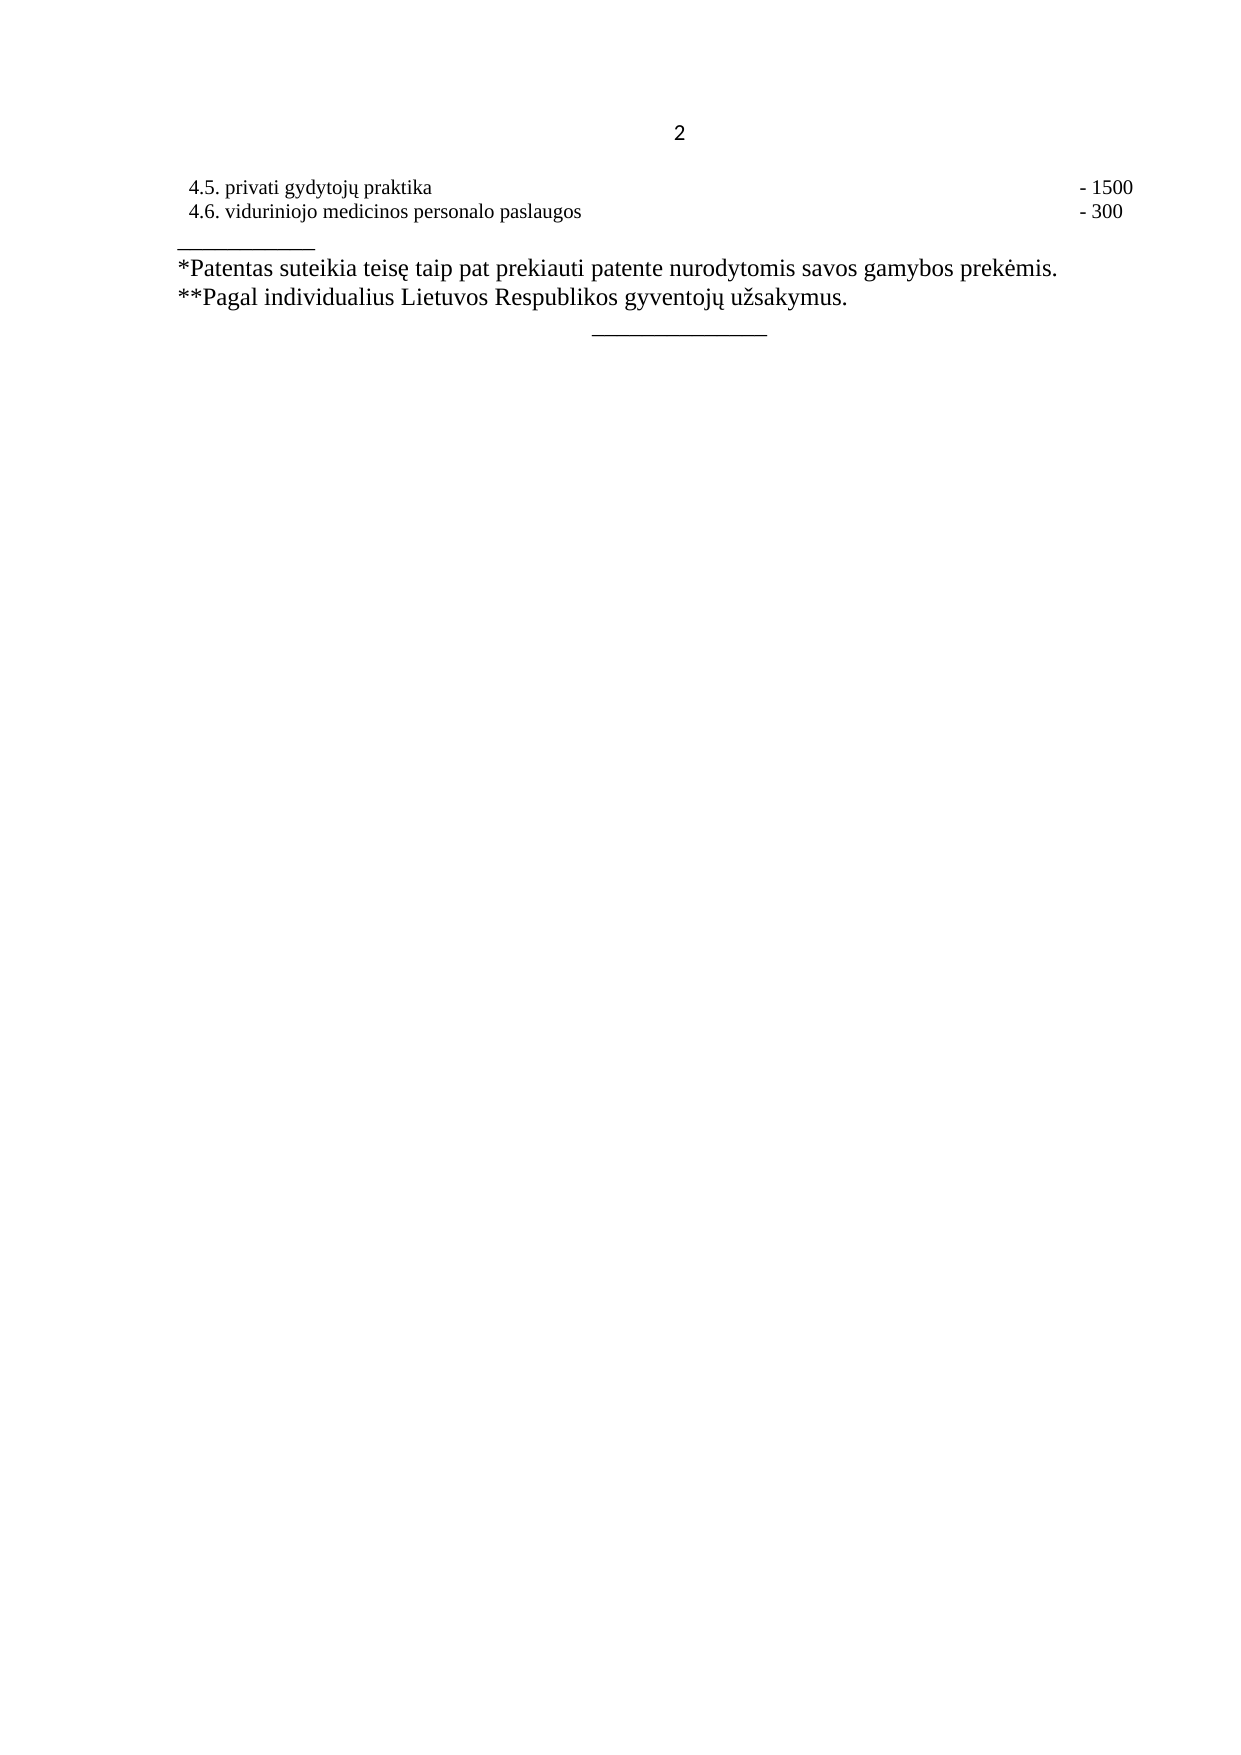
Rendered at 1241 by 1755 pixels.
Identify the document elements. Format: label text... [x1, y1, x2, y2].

text ______________ [177, 310, 1181, 339]
text **Pagal individualius Lietuvos Respublikos gyventojų užsakymus. [177, 282, 1181, 310]
table_cell 4.6. viduriniojo medicinos personalo paslaugos [177, 199, 1068, 224]
table_cell - 300 [1068, 199, 1181, 224]
text *Patentas suteikia teisę taip pat prekiauti patente nurodytomis savos gamybos prekėmis. [177, 253, 1181, 282]
table_cell 4.5. privati gydytojų praktika [177, 175, 1068, 199]
text ___________ [177, 224, 1181, 253]
table_cell - 1500 [1068, 175, 1181, 199]
